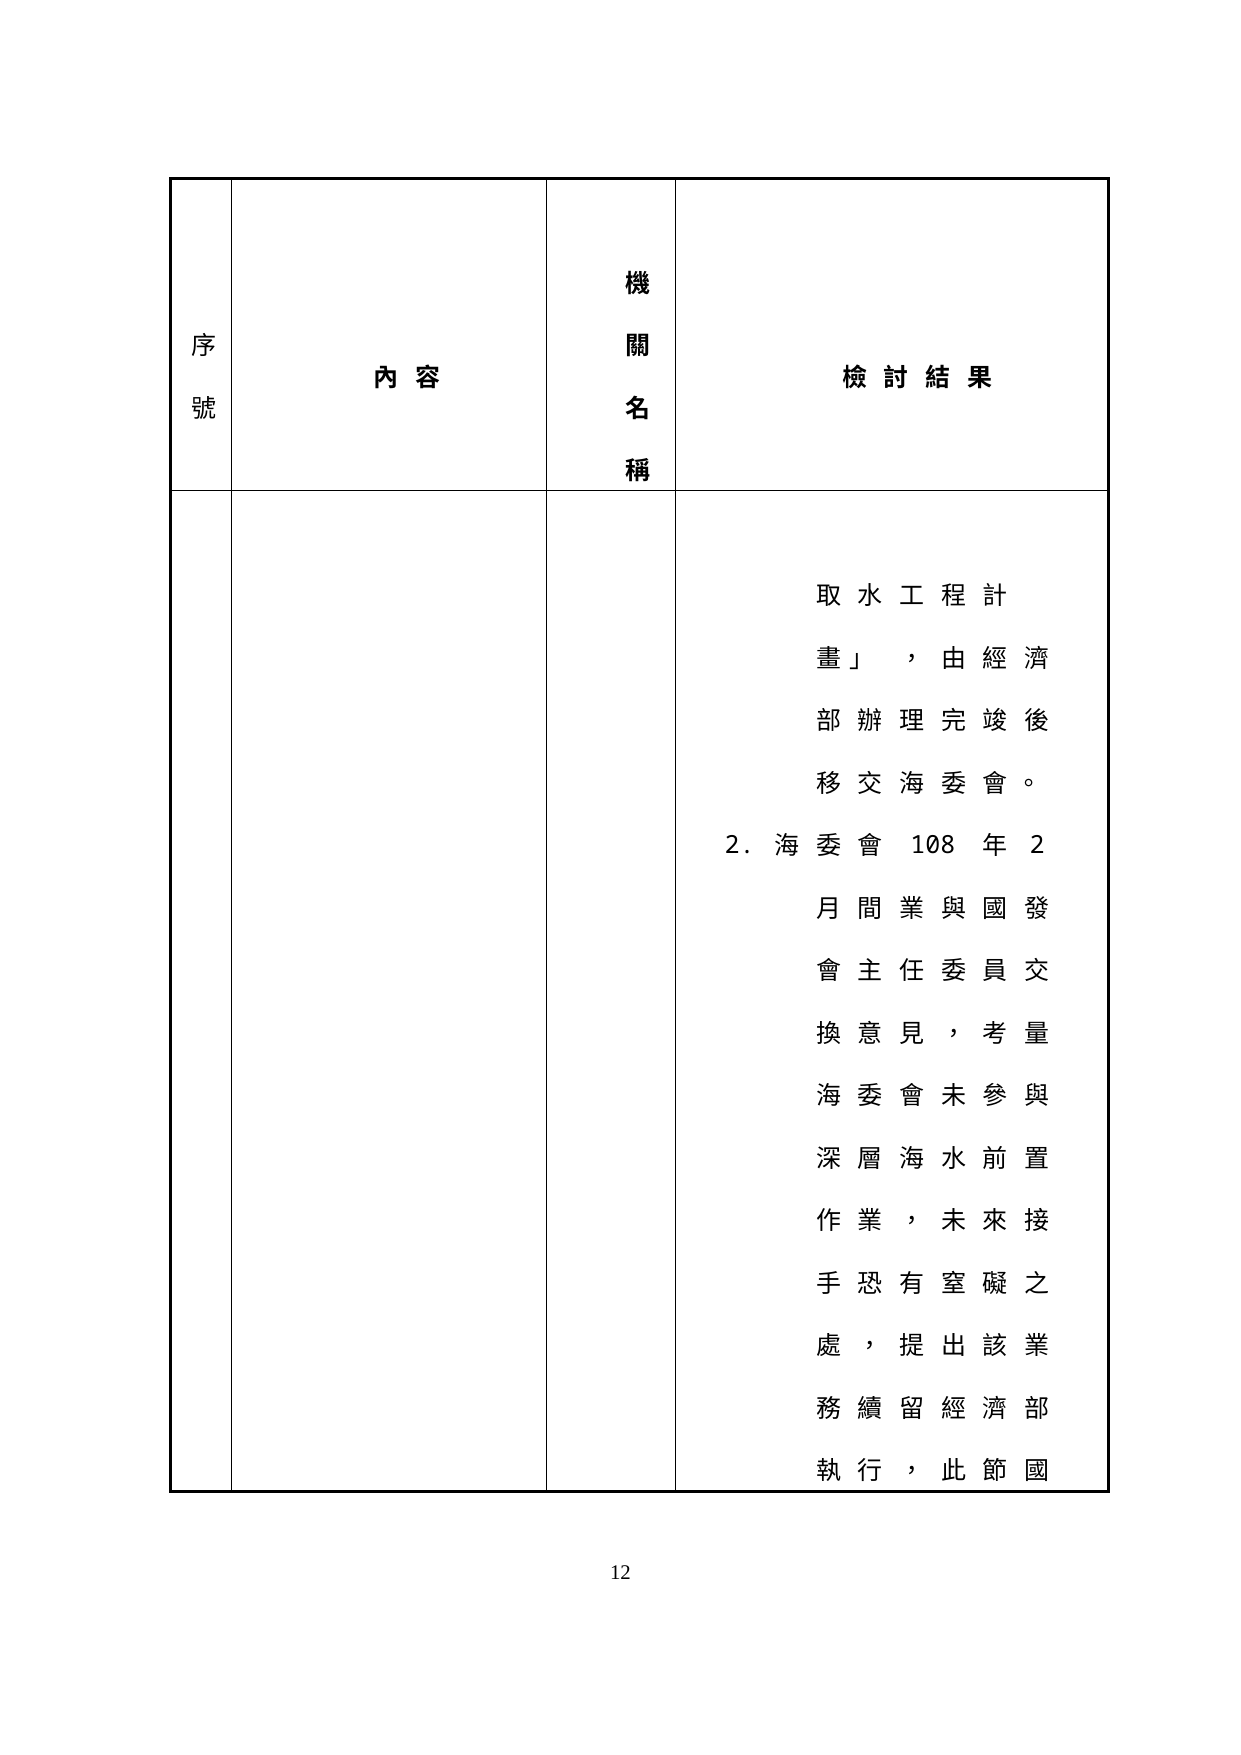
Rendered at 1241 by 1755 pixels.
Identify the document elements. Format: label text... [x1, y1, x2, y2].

table_cell 取水工程計畫」，由經濟部辦理完竣後移交海委會。 海委會108年2月間業與國發會主任委員交換意見，考量海委會未參與深層海水前置作業，未來接手恐有窒礙之處，提出該業務續留經濟部執行，此節國 [676, 491, 1107, 1490]
table_header 檢討結果 [676, 180, 1107, 490]
table_header 機關名稱 [547, 180, 675, 490]
table_cell [172, 491, 231, 1490]
table_header 內容 [232, 180, 546, 490]
table_header 序號 [172, 180, 231, 490]
table_cell [232, 491, 546, 1490]
table_cell [547, 491, 675, 1490]
